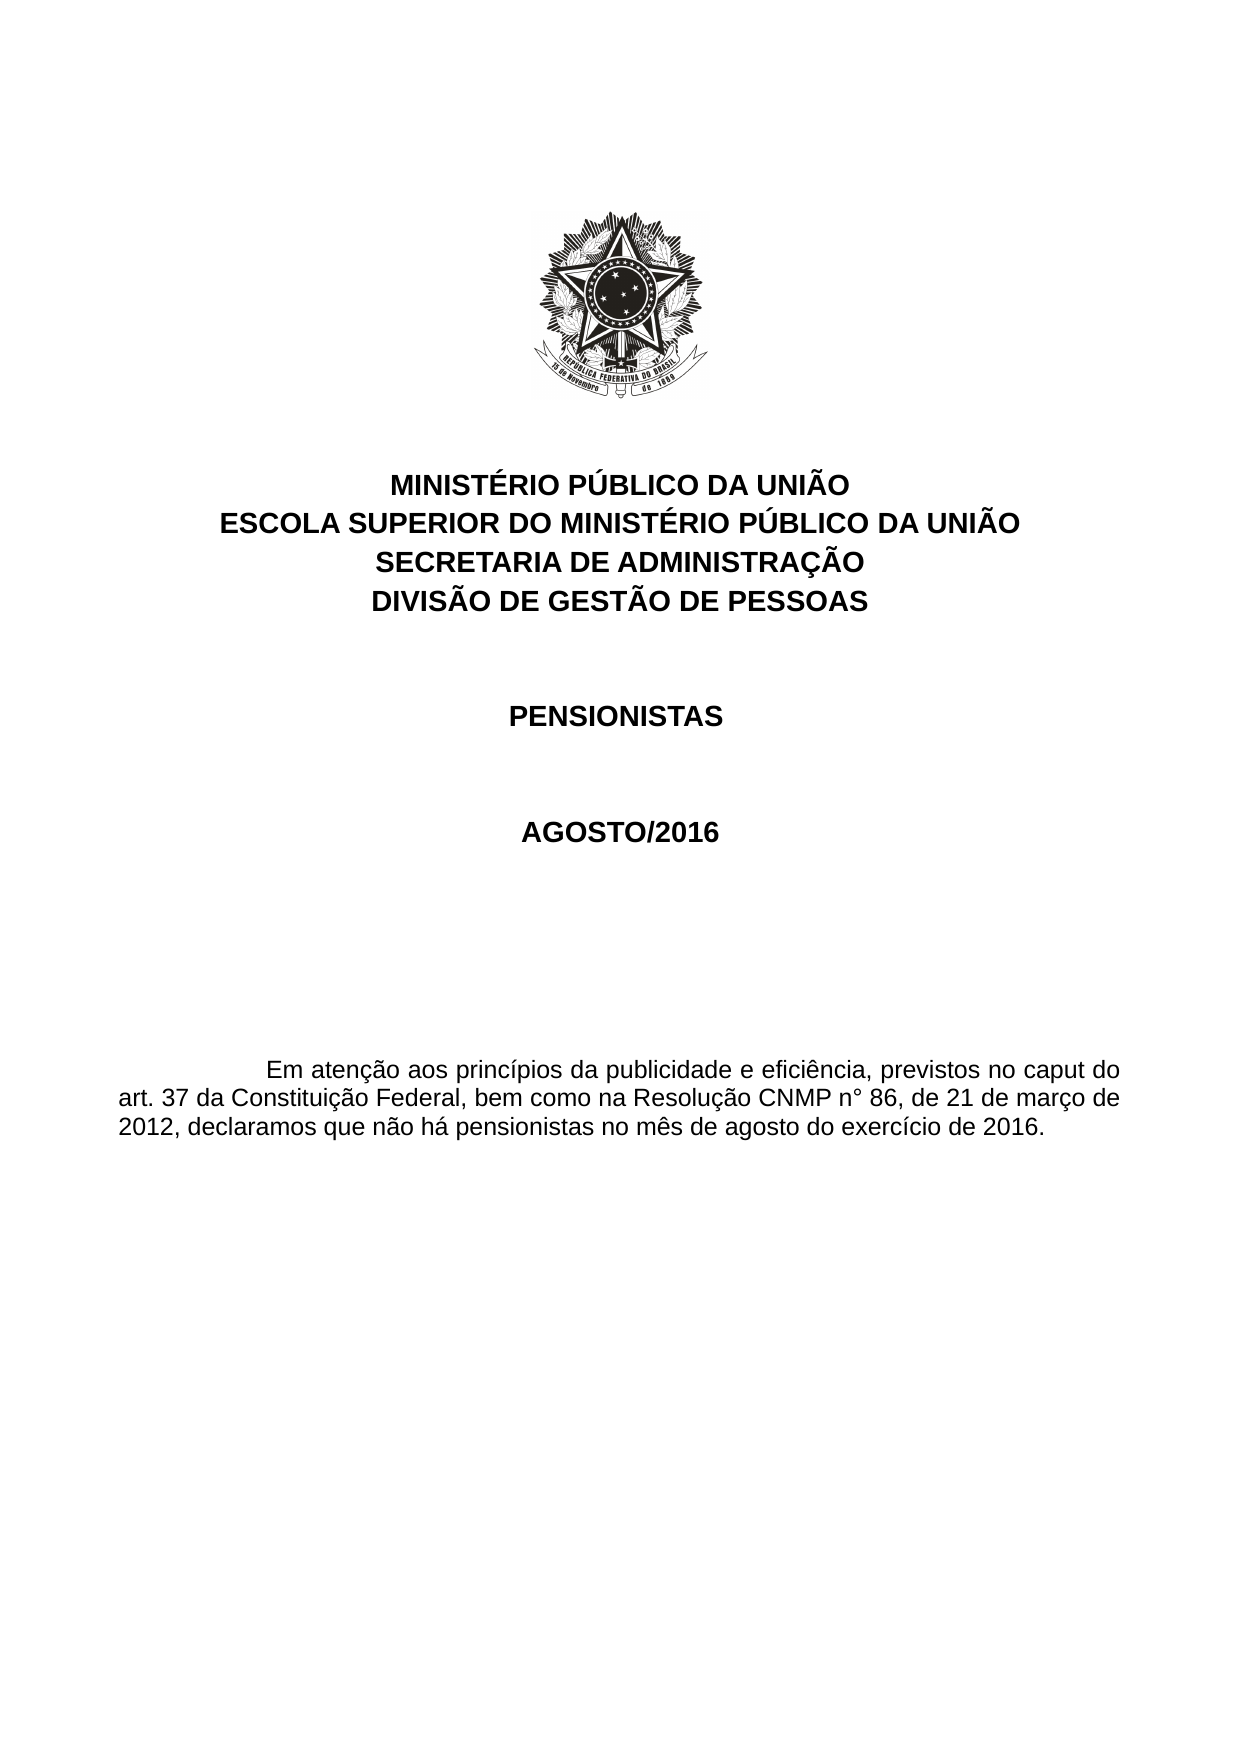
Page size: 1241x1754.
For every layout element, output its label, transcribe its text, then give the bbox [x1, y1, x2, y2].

text Em atenção aos princípios da publicidade e eficiência, previstos no caput do art. 37 da Constituição Federal, bem como na Resolução CNMP n° 86, de 21 de março de 2012, declaramos que não há pensionistas no mês de agosto do exercício de 2016. [118, 1054, 1122, 1141]
text PENSIONISTAS [118, 699, 1122, 733]
text SECRETARIA DE ADMINISTRAÇÃO [118, 545, 1122, 578]
picture [530, 211, 710, 400]
text DIVISÃO DE GESTÃO DE PESSOAS [118, 583, 1122, 617]
text ESCOLA SUPERIOR DO MINISTÉRIO PÚBLICO DA UNIÃO [118, 506, 1122, 540]
text MINISTÉRIO PÚBLICO DA UNIÃO [118, 468, 1122, 501]
text AGOSTO/2016 [118, 815, 1122, 848]
